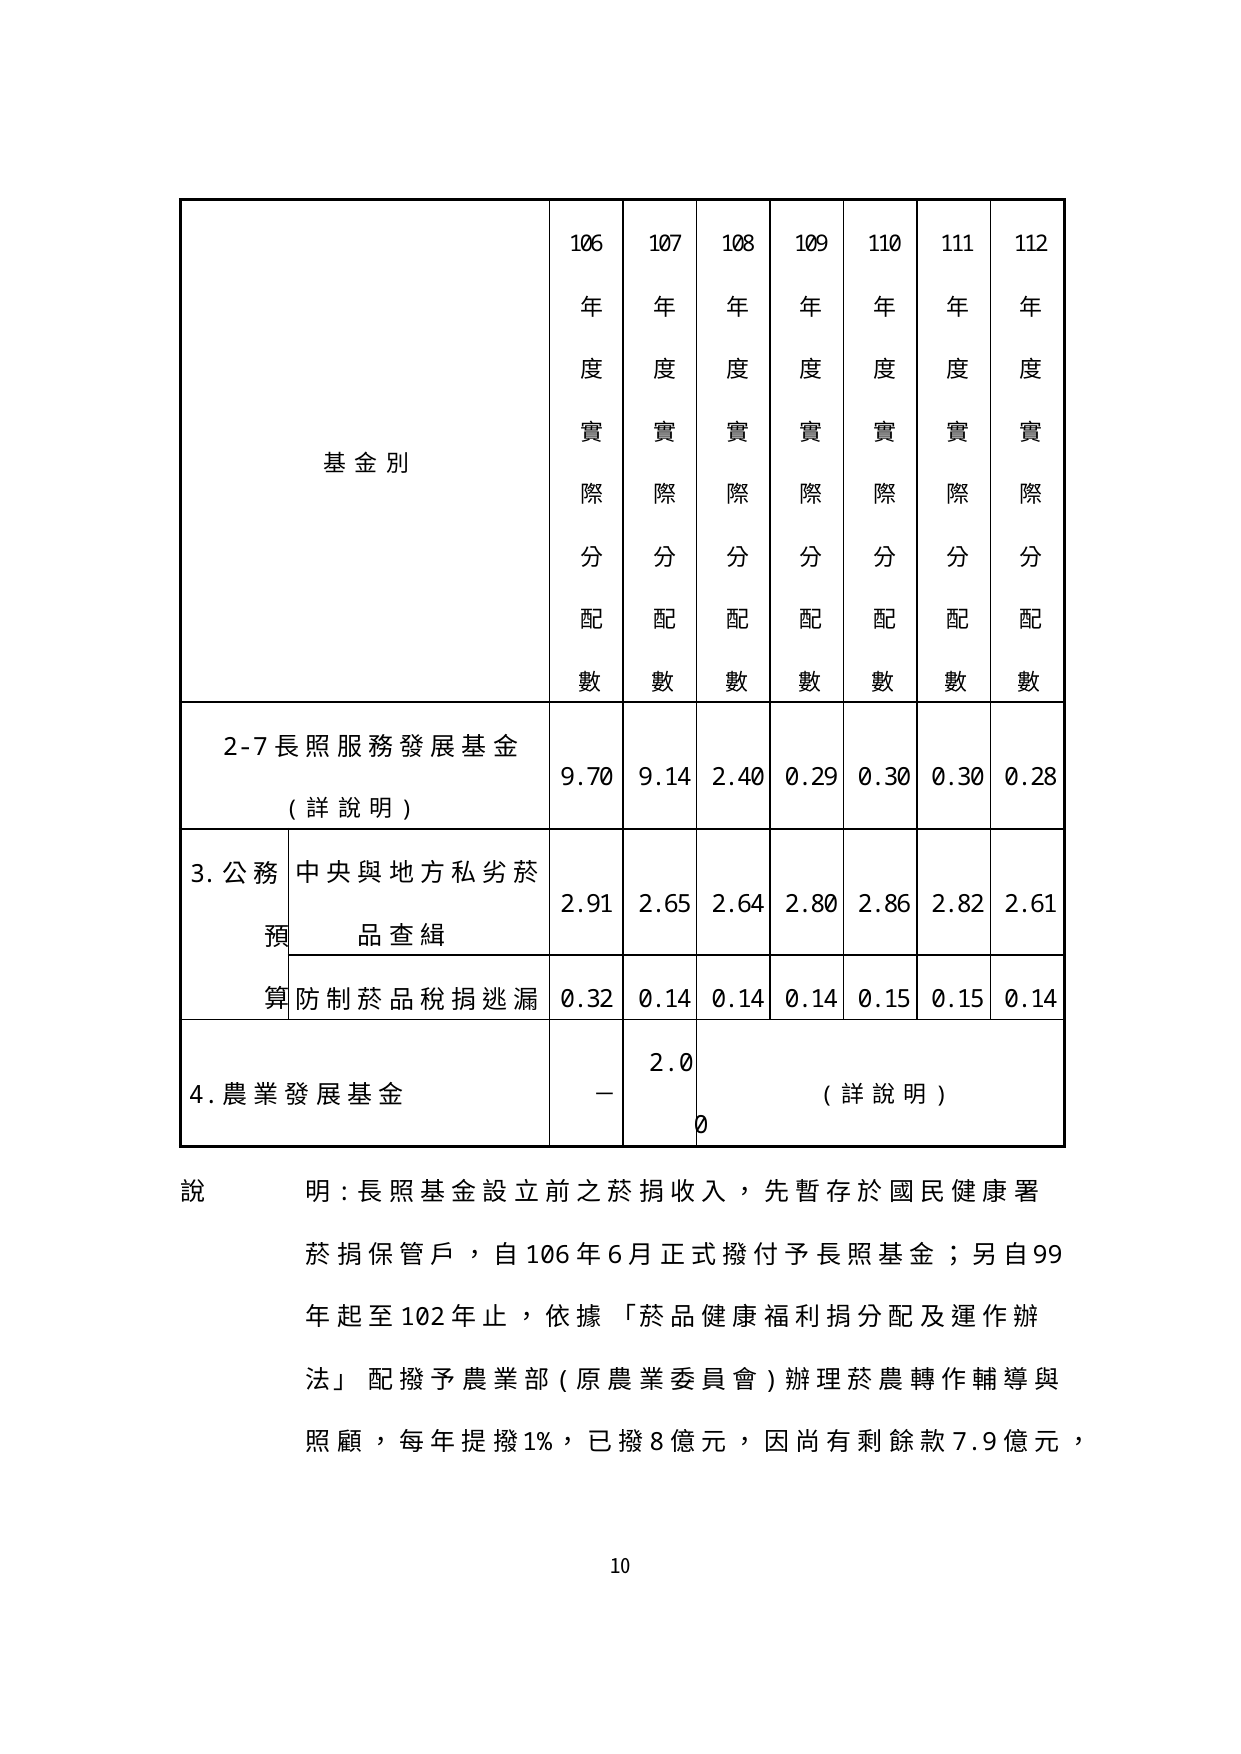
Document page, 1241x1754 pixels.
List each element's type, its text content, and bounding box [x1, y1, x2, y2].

table_cell 2.40 [697, 703, 769, 828]
table_cell 2.80 [771, 830, 843, 954]
table_cell 0.14 [697, 956, 769, 1018]
table_cell － [550, 1020, 622, 1145]
text 說 明:長照基金設立前之菸捐收入，先暫存於國民健康署菸捐保管戶，自106年6月正式撥付予長照基金；另自99年起至102年止，依據「菸品健康福利捐分配及運作辦法」配撥予農業部(原農業委員會)辦理菸農轉作輔導與照顧，每年提撥1%，已撥8億元，因尚有剩餘款7.9億元，自103年起未分配。107年分配數係使用前述剩餘款7.9億元為預算。108至112年度暫不撥付農業發展基金。 [177, 1148, 1063, 1461]
table_header 106年度實際分配數 [550, 201, 622, 701]
table_cell 9.70 [550, 703, 622, 828]
table_cell 2.82 [918, 830, 990, 954]
table_cell 0.15 [844, 956, 916, 1018]
table_cell 0.29 [771, 703, 843, 828]
table_cell 0.15 [918, 956, 990, 1018]
table_cell 2.65 [624, 830, 696, 954]
table_header 111年度實際分配數 [918, 201, 990, 701]
table_cell 0.14 [991, 956, 1063, 1018]
table_cell 2.91 [550, 830, 622, 954]
table_cell 0.14 [624, 956, 696, 1018]
table_cell 2-7長照服務發展基金(詳說明) [182, 703, 549, 828]
table_cell 0.28 [991, 703, 1063, 828]
table_cell 9.14 [624, 703, 696, 828]
table_cell 2.00 [624, 1020, 696, 1145]
table_cell 2.64 [697, 830, 769, 954]
table_cell 0.30 [844, 703, 916, 828]
table_cell 防制菸品稅捐逃漏 [289, 956, 549, 1018]
table_cell 0.14 [771, 956, 843, 1018]
table_header 108年度實際分配數 [697, 201, 769, 701]
table_cell 2.61 [991, 830, 1063, 954]
table_cell 4.農業發展基金 [182, 1020, 549, 1145]
table_header 基金別 [182, 201, 549, 701]
table_cell 0.30 [918, 703, 990, 828]
table_cell 2.86 [844, 830, 916, 954]
table_cell 中央與地方私劣菸品查緝 [289, 830, 549, 954]
table_header 107年度實際分配數 [624, 201, 696, 701]
table_cell 0.32 [550, 956, 622, 1018]
table_header 112年度實際分配數 [991, 201, 1063, 701]
table_header 110年度實際分配數 [844, 201, 916, 701]
table_cell (詳說明) [697, 1020, 1063, 1145]
table_header 109年度實際分配數 [771, 201, 843, 701]
table_cell 3.公務預算 [182, 830, 288, 1018]
